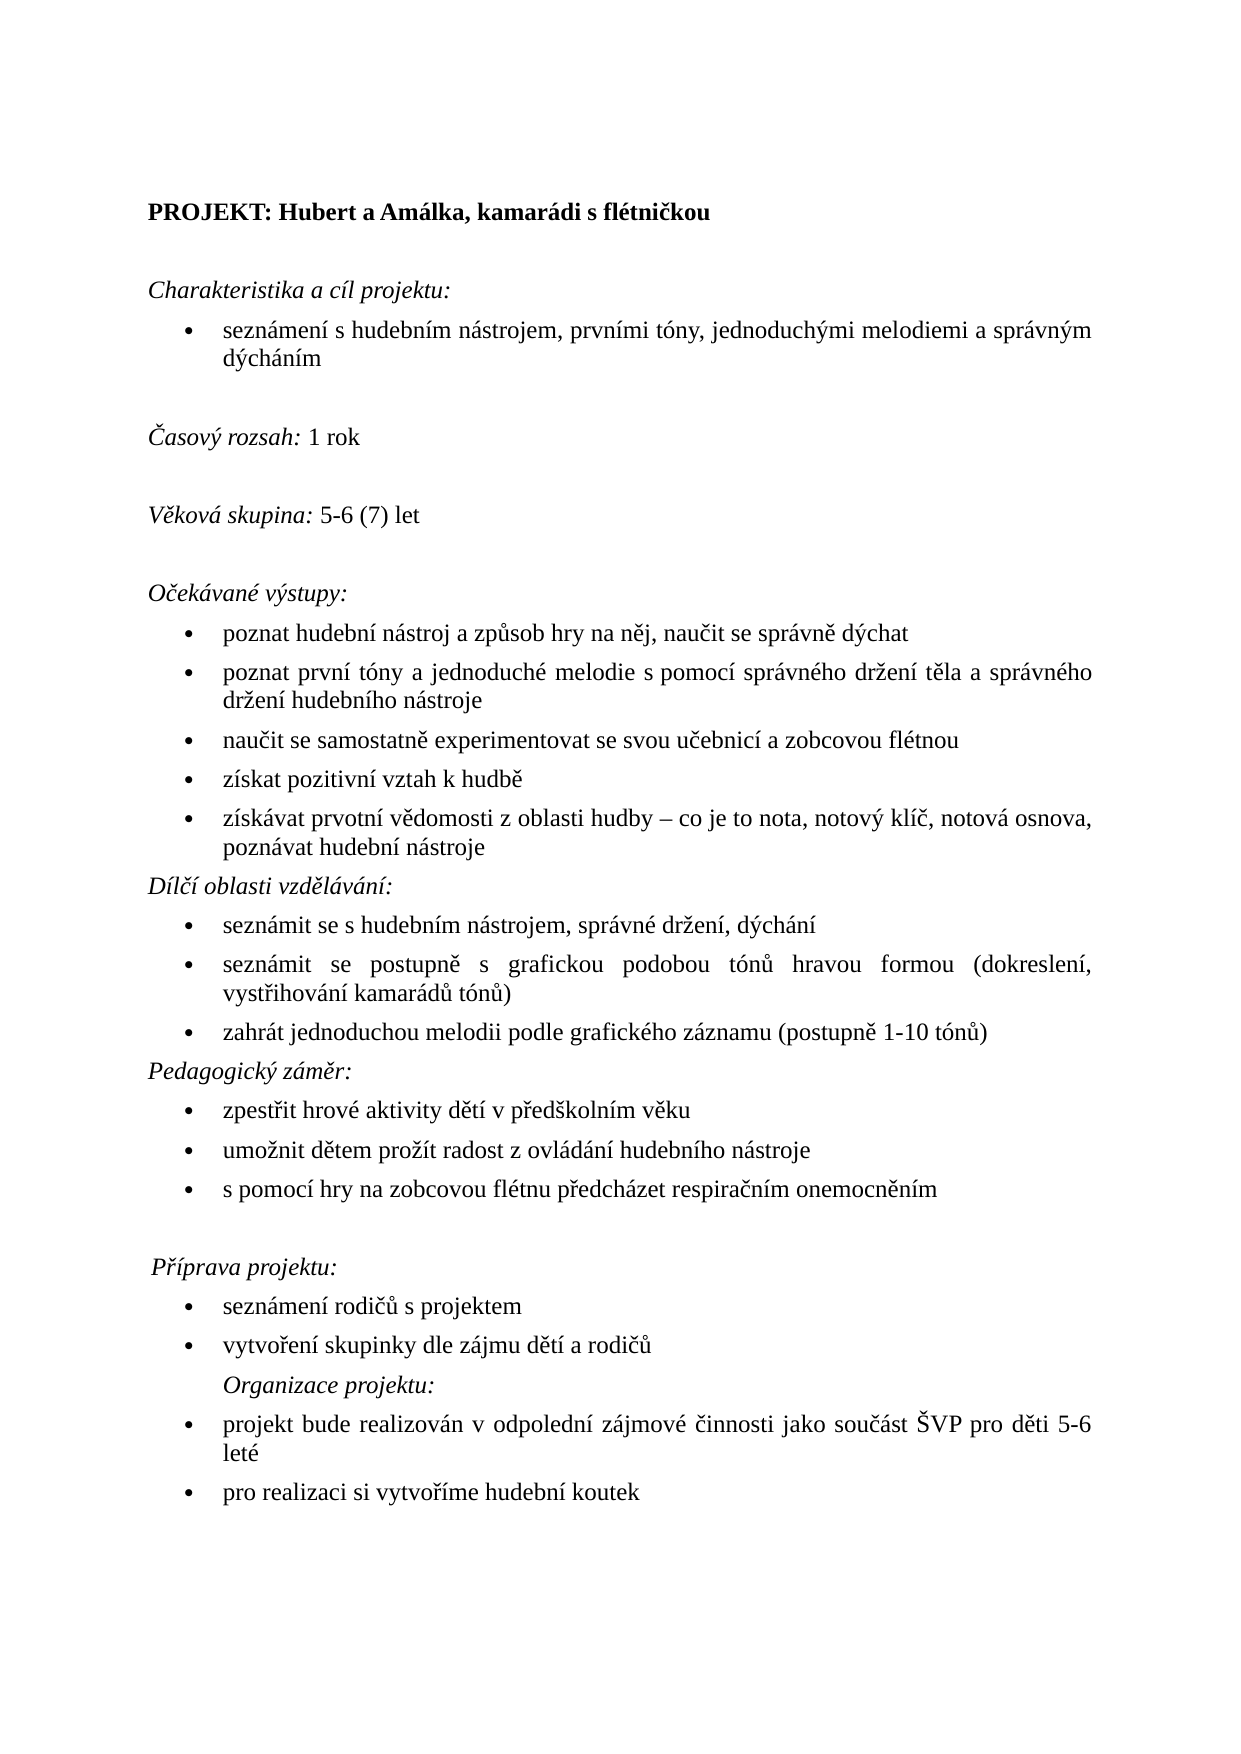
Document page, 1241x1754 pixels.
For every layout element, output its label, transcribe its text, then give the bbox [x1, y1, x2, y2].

list projekt bude realizován v odpolední zájmové činnosti jako součást ŠVP pro děti 5-6 leté [185, 1409, 1093, 1466]
text Charakteristika a cíl projektu: [148, 276, 1093, 304]
list vytvoření skupinky dle zájmu dětí a rodičů [185, 1331, 1093, 1359]
list pro realizaci si vytvoříme hudební koutek [185, 1477, 1093, 1506]
text Organizace projektu: [223, 1370, 1093, 1398]
list seznámení s hudebním nástrojem, prvními tóny, jednoduchými melodiemi a správným dýcháním [185, 315, 1093, 372]
text Očekávané výstupy: [148, 578, 1093, 607]
text PROJEKT: Hubert a Amálka, kamarádi s flétničkou [148, 197, 1093, 226]
text Pedagogický záměr: [148, 1056, 1093, 1085]
list naučit se samostatně experimentovat se svou učebnicí a zobcovou flétnou [185, 725, 1093, 753]
list zahrát jednoduchou melodii podle grafického záznamu (postupně 1-10 tónů) [185, 1017, 1093, 1046]
list poznat hudební nástroj a způsob hry na něj, naučit se správně dýchat [185, 618, 1093, 646]
list seznámení rodičů s projektem [185, 1291, 1093, 1320]
text Časový rozsah: 1 rok [148, 422, 1093, 451]
list seznámit se s hudebním nástrojem, správné držení, dýchání [185, 910, 1093, 939]
list získat pozitivní vztah k hudbě [185, 764, 1093, 793]
text Příprava projektu: [151, 1252, 1093, 1281]
list umožnit dětem prožít radost z ovládání hudebního nástroje [185, 1135, 1093, 1163]
text Věková skupina: 5-6 (7) let [148, 500, 1093, 529]
list zpestřit hrové aktivity dětí v předškolním věku [185, 1096, 1093, 1124]
list seznámit se postupně s grafickou podobou tónů hravou formou (dokreslení, vystřihování kamarádů tónů) [185, 949, 1093, 1007]
list poznat první tóny a jednoduché melodie s pomocí správného držení těla a správného držení hudebního nástroje [185, 657, 1093, 714]
list s pomocí hry na zobcovou flétnu předcházet respiračním onemocněním [185, 1174, 1093, 1203]
text Dílčí oblasti vzdělávání: [148, 871, 1093, 900]
list získávat prvotní vědomosti z oblasti hudby – co je to nota, notový klíč, notová osnova, poznávat hudební nástroje [185, 803, 1093, 861]
